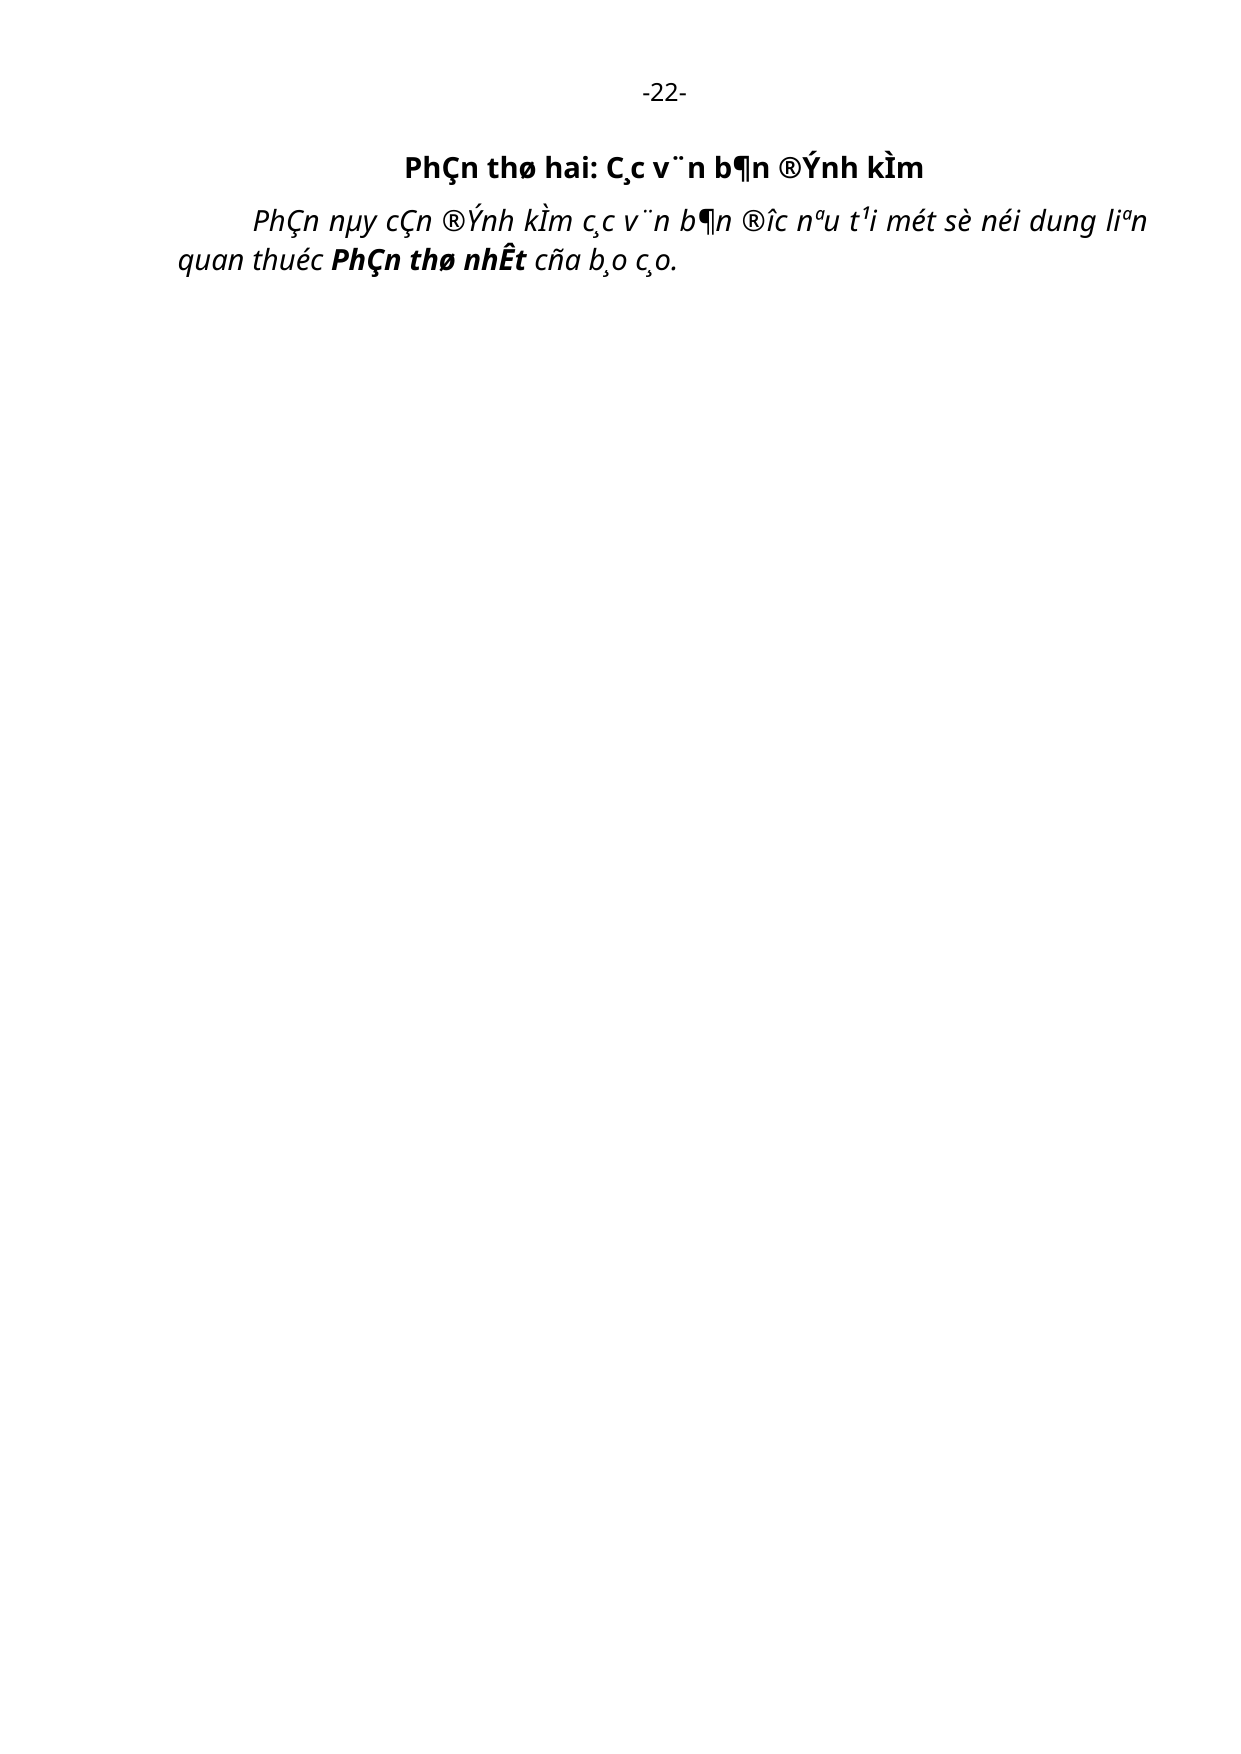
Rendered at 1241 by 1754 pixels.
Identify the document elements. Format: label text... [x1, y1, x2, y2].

text PhÇn nµy cÇn ®Ýnh kÌm c¸c v¨n b¶n ®­îc nªu t¹i mét sè néi dung liªn quan thuéc PhÇn thø nhÊt cña b¸o c¸o. [177, 200, 1152, 279]
text PhÇn thø hai: C¸c v¨n b¶n ®Ýnh kÌm [177, 148, 1152, 187]
